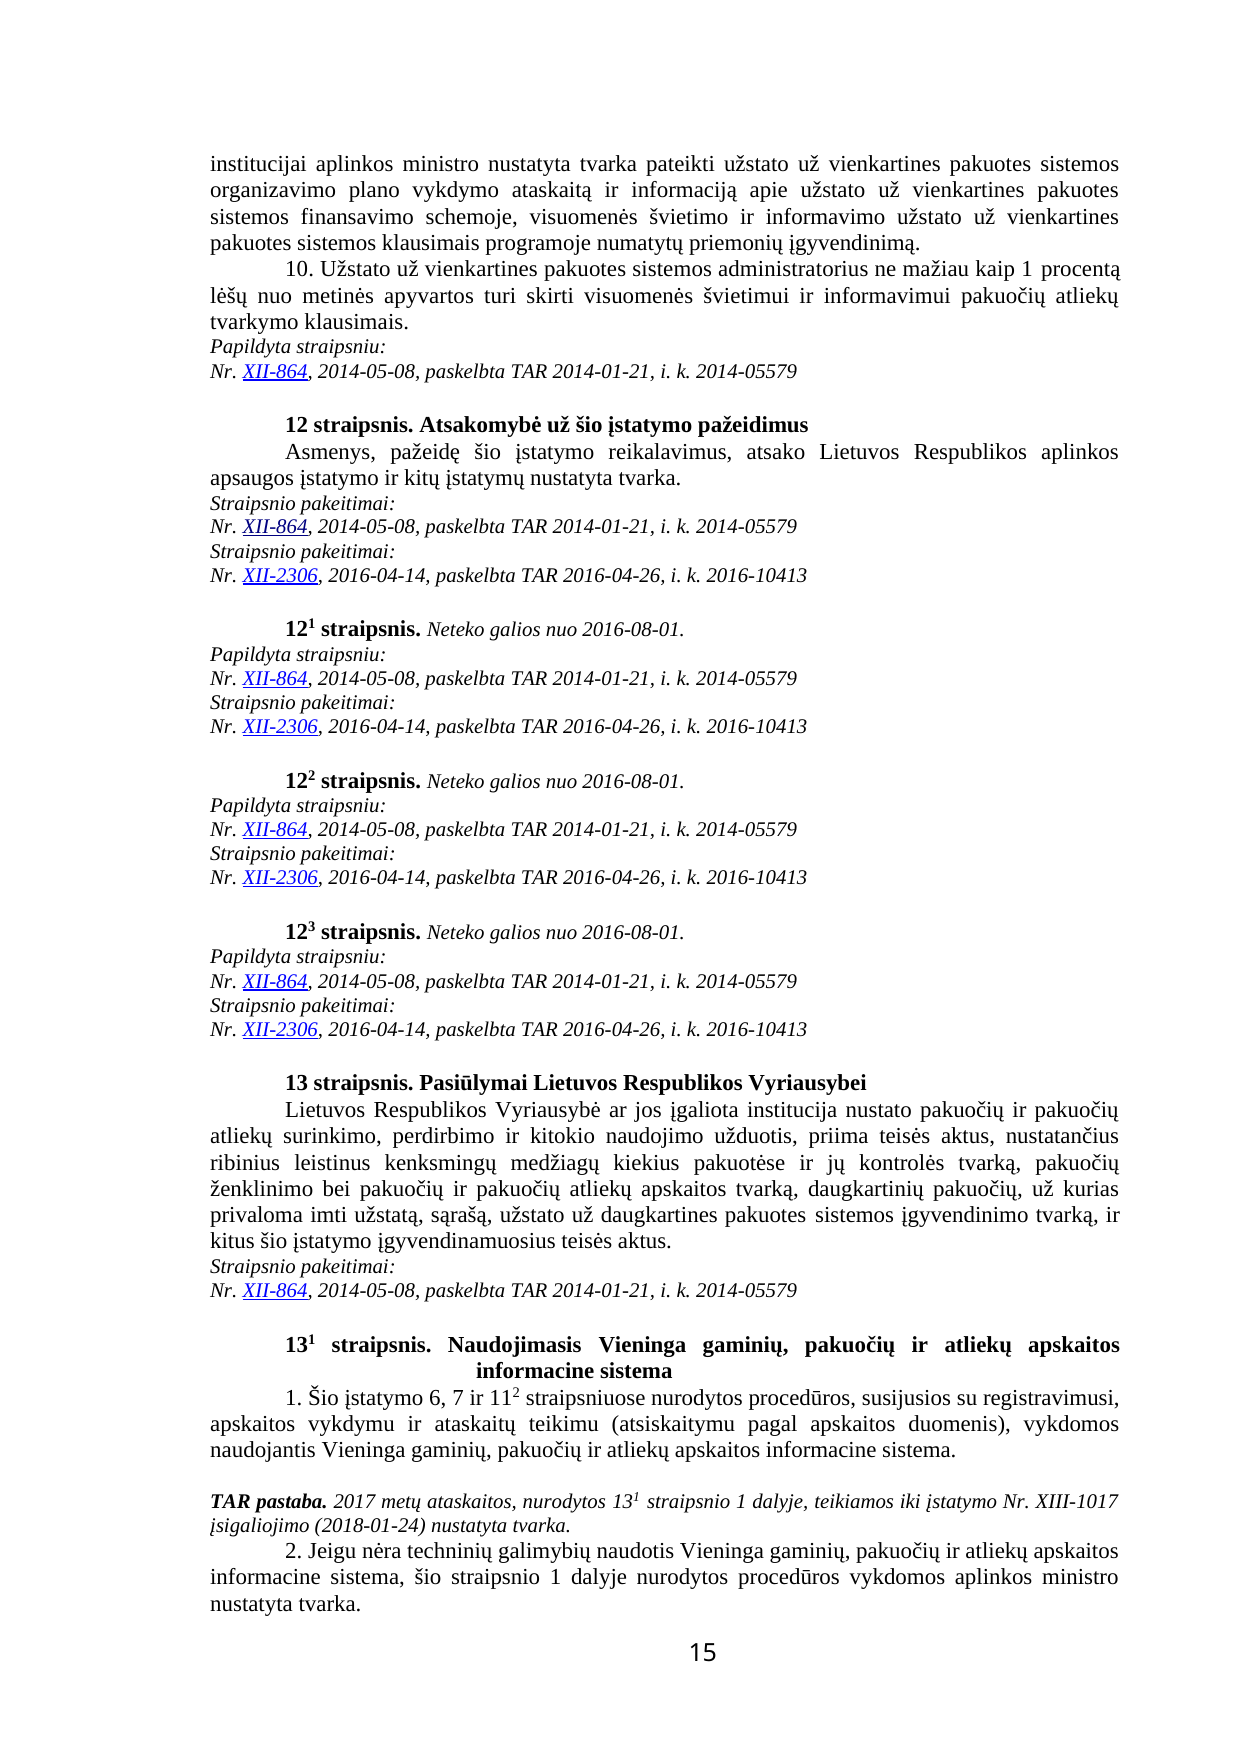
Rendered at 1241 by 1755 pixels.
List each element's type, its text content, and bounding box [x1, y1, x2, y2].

text 13 straipsnis. Pasiūlymai Lietuvos Respublikos Vyriausybei [210, 1069, 1120, 1096]
text 1. Šio įstatymo 6, 7 ir 112 straipsniuose nurodytos procedūros, susijusios su registravimusi, apskaitos vykdymu ir ataskaitų teikimu (atsiskaitymu pagal apskaitos duomenis), vykdomos naudojantis Vieninga gaminių, pakuočių ir atliekų apskaitos informacine sistema. [210, 1383, 1120, 1463]
text Asmenys, pažeidę šio įstatymo reikalavimus, atsako Lietuvos Respublikos aplinkos apsaugos įstatymo ir kitų įstatymų nustatyta tvarka. [210, 438, 1120, 490]
text 121 straipsnis. Neteko galios nuo 2016-08-01. [210, 615, 1120, 642]
text Straipsnio pakeitimai: [210, 993, 1120, 1017]
text Straipsnio pakeitimai: [210, 690, 1120, 714]
text Nr. XII-864, 2014-05-08, paskelbta TAR 2014-01-21, i. k. 2014-05579 [210, 514, 1120, 538]
text 12 straipsnis. Atsakomybė už šio įstatymo pažeidimus [210, 411, 1120, 438]
text Papildyta straipsniu: [210, 944, 1120, 968]
text 123 straipsnis. Neteko galios nuo 2016-08-01. [285, 918, 1120, 944]
text Nr. XII-2306, 2016-04-14, paskelbta TAR 2016-04-26, i. k. 2016-10413 [210, 1017, 1120, 1041]
text 2. Jeigu nėra techninių galimybių naudotis Vieninga gaminių, pakuočių ir atliekų apskaitos informacine sistema, šio straipsnio 1 dalyje nurodytos procedūros vykdomos aplinkos ministro nustatyta tvarka. [210, 1537, 1120, 1616]
text Nr. XII-2306, 2016-04-14, paskelbta TAR 2016-04-26, i. k. 2016-10413 [210, 714, 1120, 738]
text Papildyta straipsniu: [210, 642, 1120, 666]
text institucijai aplinkos ministro nustatyta tvarka pateikti užstato už vienkartines pakuotes sistemos organizavimo plano vykdymo ataskaitą ir informaciją apie užstato už vienkartines pakuotes sistemos finansavimo schemoje, visuomenės švietimo ir informavimo užstato už vienkartines pakuotes sistemos klausimais programoje numatytų priemonių įgyvendinimą. [210, 150, 1120, 255]
text Papildyta straipsniu: [210, 334, 1120, 358]
text Lietuvos Respublikos Vyriausybė ar jos įgaliota institucija nustato pakuočių ir pakuočių atliekų surinkimo, perdirbimo ir kitokio naudojimo užduotis, priima teisės aktus, nustatančius ribinius leistinus kenksmingų medžiagų kiekius pakuotėse ir jų kontrolės tvarką, pakuočių ženklinimo bei pakuočių ir pakuočių atliekų apskaitos tvarką, daugkartinių pakuočių, už kurias privaloma imti užstatą, sąrašą, užstato už daugkartines pakuotes sistemos įgyvendinimo tvarką, ir kitus šio įstatymo įgyvendinamuosius teisės aktus. [210, 1096, 1120, 1254]
text Straipsnio pakeitimai: [210, 538, 1120, 563]
text Straipsnio pakeitimai: [210, 490, 1120, 514]
text 122 straipsnis. Neteko galios nuo 2016-08-01. [285, 767, 1120, 793]
text Nr. XII-864, 2014-05-08, paskelbta TAR 2014-01-21, i. k. 2014-05579 [210, 968, 1120, 993]
text Nr. XII-2306, 2016-04-14, paskelbta TAR 2016-04-26, i. k. 2016-10413 [210, 563, 1120, 587]
text Straipsnio pakeitimai: [210, 841, 1120, 865]
text 10. Užstato už vienkartines pakuotes sistemos administratorius ne mažiau kaip 1 procentą lėšų nuo metinės apyvartos turi skirti visuomenės švietimui ir informavimui pakuočių atliekų tvarkymo klausimais. [210, 255, 1120, 334]
text Straipsnio pakeitimai: [210, 1254, 1120, 1278]
text Nr. XII-2306, 2016-04-14, paskelbta TAR 2016-04-26, i. k. 2016-10413 [210, 865, 1120, 889]
text Nr. XII-864, 2014-05-08, paskelbta TAR 2014-01-21, i. k. 2014-05579 [210, 817, 1120, 841]
text TAR pastaba. 2017 metų ataskaitos, nurodytos 131 straipsnio 1 dalyje, teikiamos iki įstatymo Nr. XIII-1017 įsigaliojimo (2018-01-24) nustatyta tvarka. [210, 1489, 1120, 1537]
text Papildyta straipsniu: [210, 793, 1120, 817]
text Nr. XII-864, 2014-05-08, paskelbta TAR 2014-01-21, i. k. 2014-05579 [210, 1278, 1120, 1302]
text 131 straipsnis. Naudojimasis Vieninga gaminių, pakuočių ir atliekų apskaitos informacine sistema [285, 1331, 1120, 1383]
text Nr. XII-864, 2014-05-08, paskelbta TAR 2014-01-21, i. k. 2014-05579 [210, 666, 1120, 690]
text Nr. XII-864, 2014-05-08, paskelbta TAR 2014-01-21, i. k. 2014-05579 [210, 358, 1120, 383]
